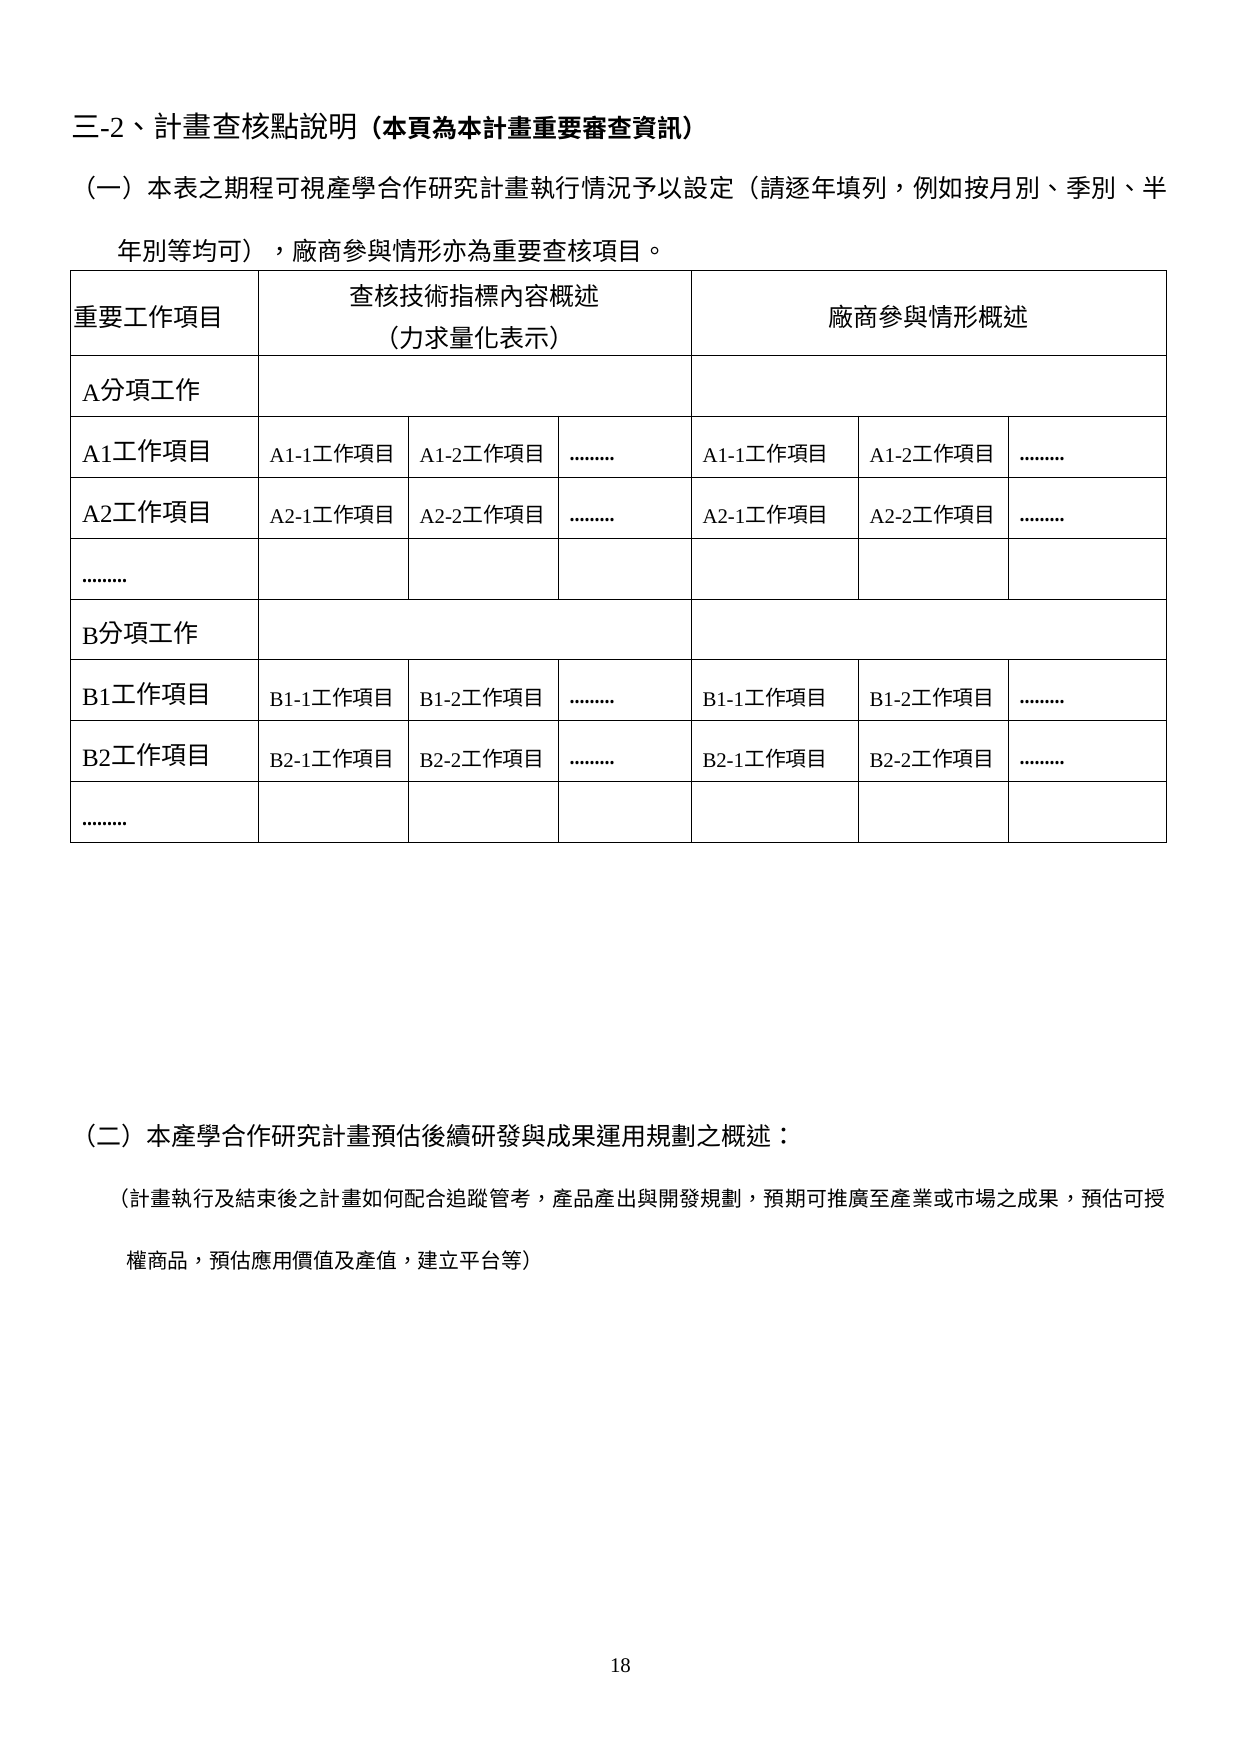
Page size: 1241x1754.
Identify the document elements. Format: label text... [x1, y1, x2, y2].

table_cell A1-2工作項目 [859, 417, 1008, 477]
text 三-2、計畫查核點說明（本頁為本計畫重要審查資訊） [71, 83, 1169, 145]
table_cell ……… [559, 478, 691, 537]
table_cell [692, 782, 858, 842]
table_cell B1-2工作項目 [409, 660, 558, 720]
table_cell ……… [1009, 478, 1166, 537]
table_cell [859, 782, 1008, 842]
table_cell [409, 539, 558, 598]
table_cell A2-1工作項目 [259, 478, 408, 537]
table_cell B1-1工作項目 [692, 660, 858, 720]
table_cell A1-1工作項目 [259, 417, 408, 477]
table_cell B1-1工作項目 [259, 660, 408, 720]
table_cell ……… [1009, 660, 1166, 720]
table_cell [692, 539, 858, 598]
table_cell A2工作項目 [71, 478, 258, 537]
table_cell B2-2工作項目 [859, 721, 1008, 781]
table_header 重要工作項目 [71, 271, 258, 355]
table_cell [692, 356, 1166, 416]
text （一）本表之期程可視產學合作研究計畫執行情況予以設定（請逐年填列，例如按月別、季別、半年別等均可），廠商參與情形亦為重要查核項目。 [71, 145, 1169, 270]
table_header 廠商參與情形概述 [692, 271, 1166, 355]
table_cell [692, 600, 1166, 659]
table_cell ……… [71, 782, 258, 842]
table_cell B分項工作 [71, 600, 258, 659]
table_cell [1009, 539, 1166, 598]
table_cell ……… [559, 660, 691, 720]
table_cell B2-2工作項目 [409, 721, 558, 781]
table_cell [1009, 782, 1166, 842]
table_cell B2-1工作項目 [692, 721, 858, 781]
table_cell ……… [71, 539, 258, 598]
table_cell [859, 539, 1008, 598]
text （二）本產學合作研究計畫預估後續研發與成果運用規劃之概述： [71, 1093, 1169, 1156]
table_cell A1工作項目 [71, 417, 258, 477]
table_cell B2工作項目 [71, 721, 258, 781]
table_cell A1-2工作項目 [409, 417, 558, 477]
table_cell [259, 539, 408, 598]
table_cell [259, 600, 691, 659]
table_cell [409, 782, 558, 842]
table_cell A2-2工作項目 [859, 478, 1008, 537]
table_cell A2-2工作項目 [409, 478, 558, 537]
table_cell B2-1工作項目 [259, 721, 408, 781]
table_cell [259, 356, 691, 416]
table_cell ……… [559, 721, 691, 781]
table_cell [559, 539, 691, 598]
table_cell B1-2工作項目 [859, 660, 1008, 720]
table_cell A2-1工作項目 [692, 478, 858, 537]
table_cell [559, 782, 691, 842]
table_cell A分項工作 [71, 356, 258, 416]
table_cell B1工作項目 [71, 660, 258, 720]
table_header 查核技術指標內容概述 （力求量化表示） [259, 271, 691, 355]
table_cell [259, 782, 408, 842]
table_cell A1-1工作項目 [692, 417, 858, 477]
table_cell ……… [1009, 417, 1166, 477]
table_cell ……… [559, 417, 691, 477]
text （計畫執行及結束後之計畫如何配合追蹤管考，產品產出與開發規劃，預期可推廣至產業或市場之成果，預估可授權商品，預估應用價值及產值，建立平台等） [108, 1156, 1169, 1281]
table_cell ……… [1009, 721, 1166, 781]
